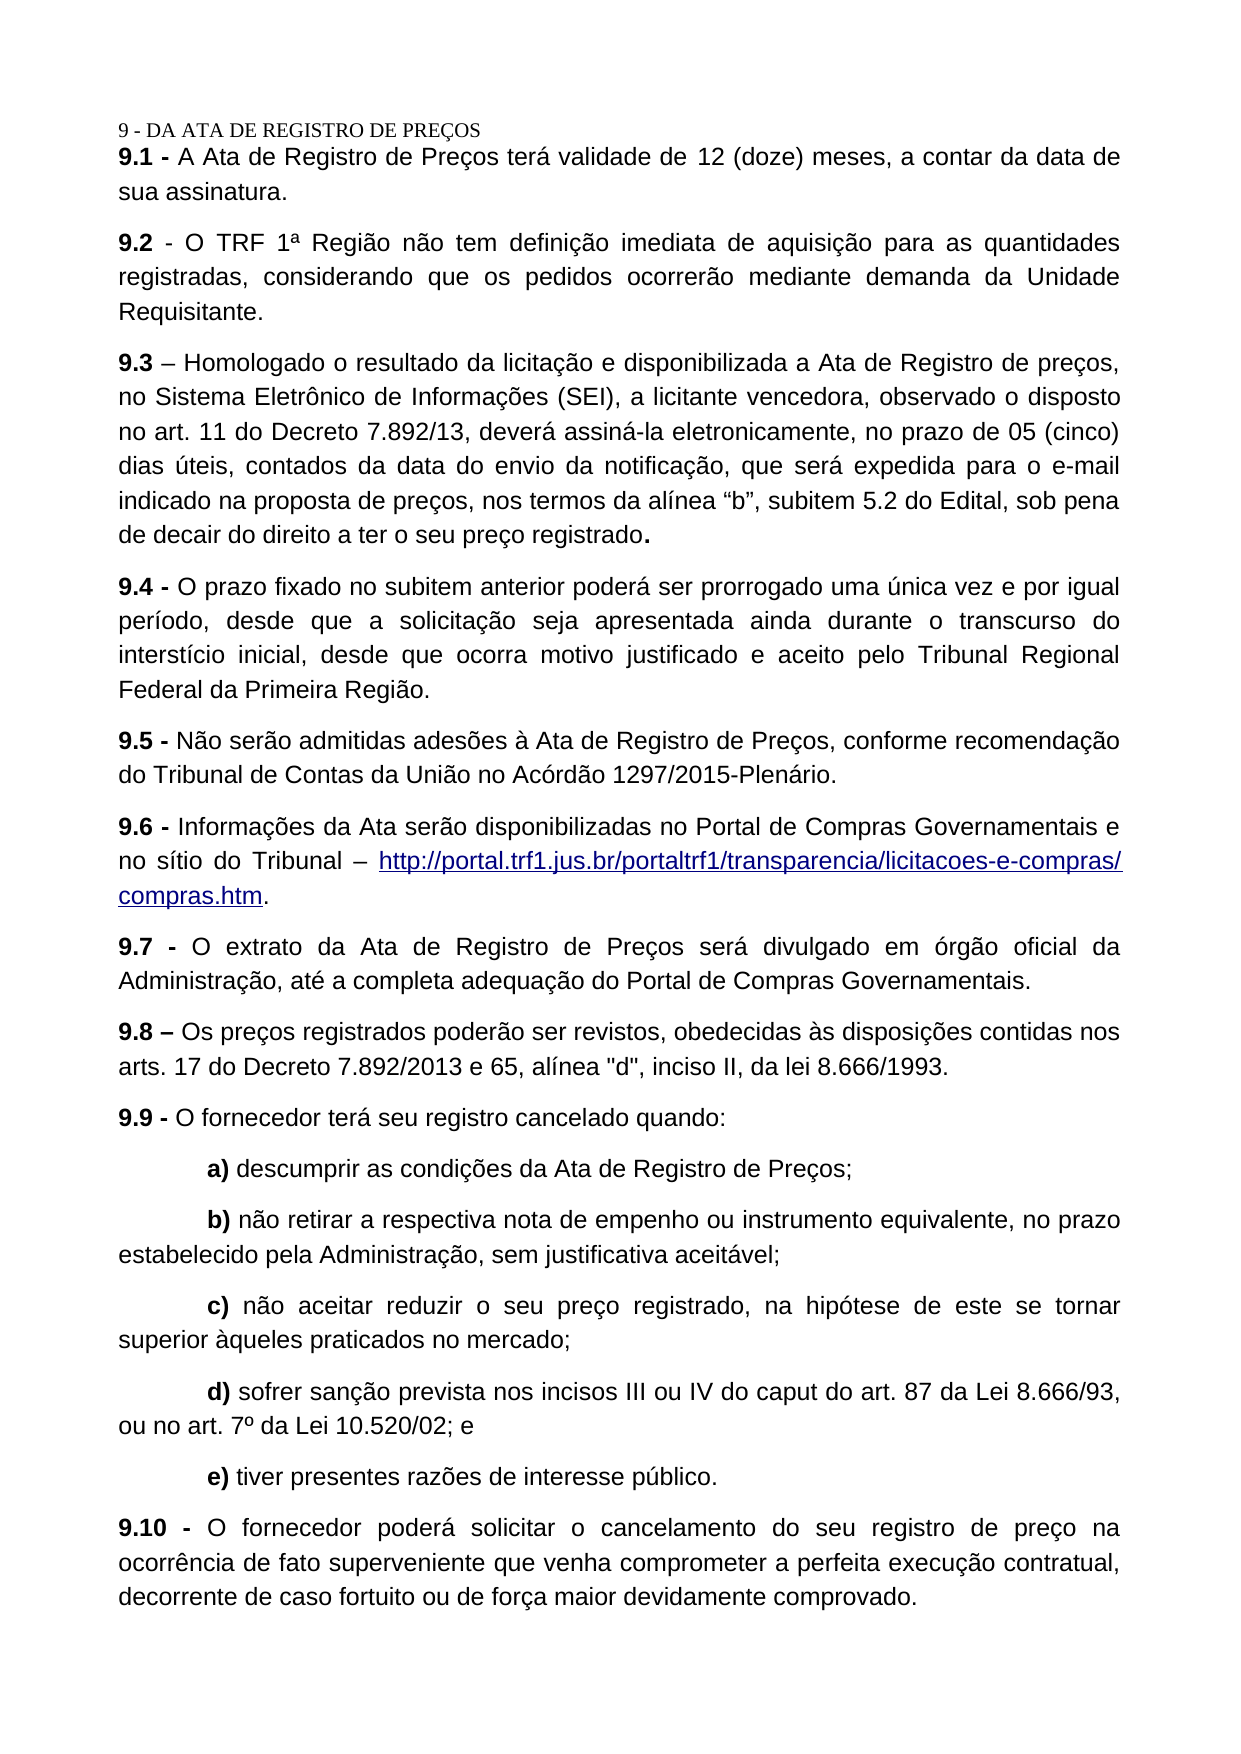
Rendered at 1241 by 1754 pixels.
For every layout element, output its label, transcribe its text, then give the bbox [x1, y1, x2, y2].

text e) tiver presentes razões de interesse público. [118, 1462, 1122, 1491]
text 9 - DA ATA DE REGISTRO DE PREÇOS [118, 118, 1122, 142]
text 9.1 - A Ata de Registro de Preços terá validade de 12 (doze) meses, a contar da data de sua assinatura. [118, 142, 1122, 205]
text 9.8 – Os preços registrados poderão ser revistos, obedecidas às disposições contidas nos arts. 17 do Decreto 7.892/2013 e 65, alínea "d", inciso II, da lei 8.666/1993. [118, 1017, 1122, 1081]
text 9.2 - O TRF 1ª Região não tem definição imediata de aquisição para as quantidades registradas, considerando que os pedidos ocorrerão mediante demanda da Unidade Requisitante. [118, 228, 1122, 326]
text b) não retirar a respectiva nota de empenho ou instrumento equivalente, no prazo estabelecido pela Administração, sem justificativa aceitável; [118, 1205, 1122, 1268]
text 9.7 - O extrato da Ata de Registro de Preços será divulgado em órgão oficial da Administração, até a completa adequação do Portal de Compras Governamentais. [118, 932, 1122, 995]
text 9.10 - O fornecedor poderá solicitar o cancelamento do seu registro de preço na ocorrência de fato superveniente que venha comprometer a perfeita execução contratual, decorrente de caso fortuito ou de força maior devidamente comprovado. [118, 1513, 1122, 1611]
text a) descumprir as condições da Ata de Registro de Preços; [118, 1154, 1122, 1183]
text d) sofrer sanção prevista nos incisos III ou IV do caput do art. 87 da Lei 8.666/93, ou no art. 7º da Lei 10.520/02; e [118, 1377, 1122, 1440]
text 9.5 - Não serão admitidas adesões à Ata de Registro de Preços, conforme recomendação do Tribunal de Contas da União no Acórdão 1297/2015-Plenário. [118, 726, 1122, 789]
text 9.9 - O fornecedor terá seu registro cancelado quando: [118, 1103, 1122, 1132]
text c) não aceitar reduzir o seu preço registrado, na hipótese de este se tornar superior àqueles praticados no mercado; [118, 1291, 1122, 1354]
text 9.3 – Homologado o resultado da licitação e disponibilizada a Ata de Registro de preços, no Sistema Eletrônico de Informações (SEI), a licitante vencedora, observado o disposto no art. 11 do Decreto 7.892/13, deverá assiná-la eletronicamente, no prazo de 05 (cinco) dias úteis, contados da data do envio da notificação, que será expedida para o e-mail indicado na proposta de preços, nos termos da alínea “b”, subitem 5.2 do Edital, sob pena de decair do direito a ter o seu preço registrado. [118, 348, 1122, 549]
text 9.4 - O prazo fixado no subitem anterior poderá ser prorrogado uma única vez e por igual período, desde que a solicitação seja apresentada ainda durante o transcurso do interstício inicial, desde que ocorra motivo justificado e aceito pelo Tribunal Regional Federal da Primeira Região. [118, 571, 1122, 704]
text 9.6 - Informações da Ata serão disponibilizadas no Portal de Compras Governamentais e no sítio do Tribunal – http://portal.trf1.jus.br/portaltrf1/transparencia/licitacoes-e-compras/compras.htm. [118, 812, 1122, 909]
